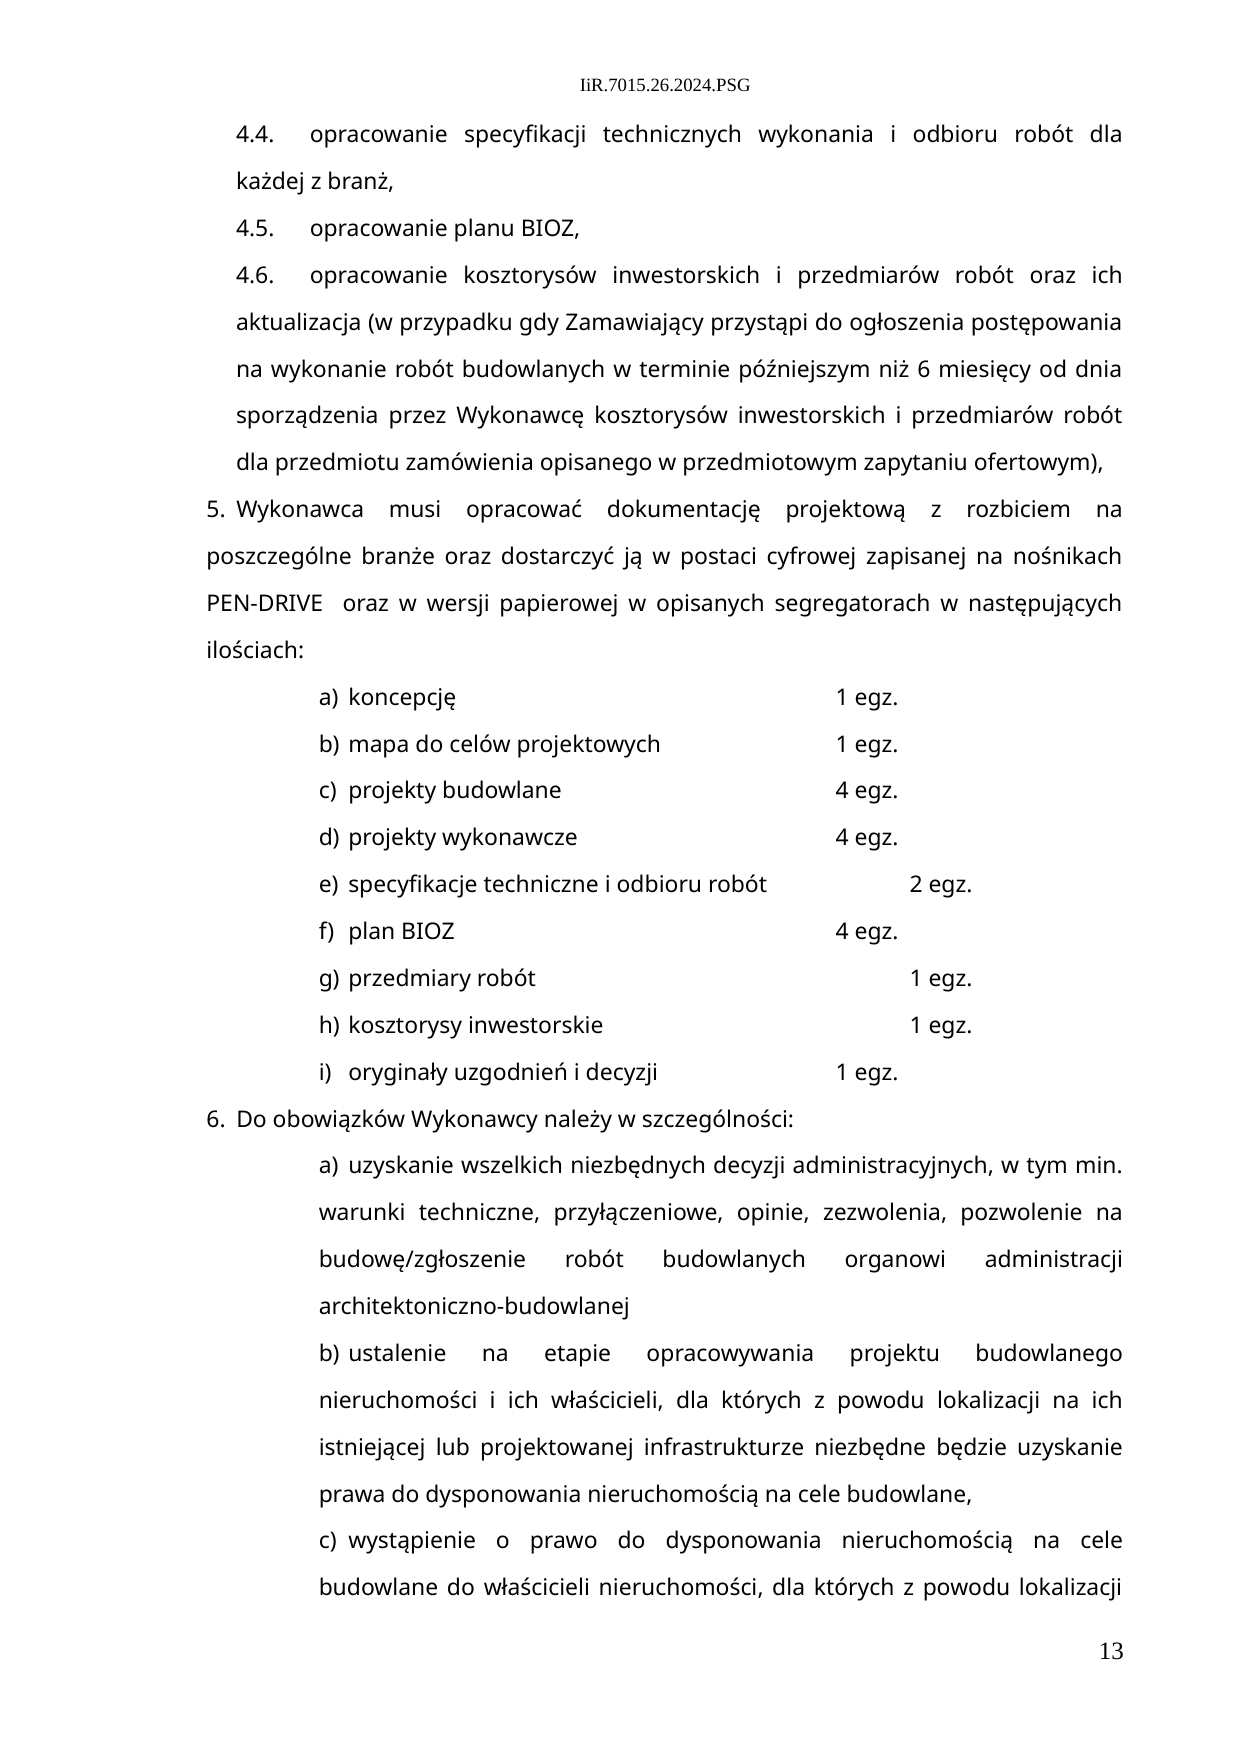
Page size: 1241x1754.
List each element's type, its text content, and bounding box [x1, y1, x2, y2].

list projekty wykonawcze 4 egz. [318, 821, 1123, 852]
list opracowanie planu BIOZ, [236, 212, 1123, 243]
list Wykonawca musi opracować dokumentację projektową z rozbiciem na poszczególne branże oraz dostarczyć ją w postaci cyfrowej zapisanej na nośnikach PEN-DRIVE oraz w wersji papierowej w opisanych segregatorach w następujących ilościach: [206, 493, 1123, 665]
list oryginały uzgodnień i decyzji 1 egz. [318, 1056, 1123, 1087]
list ustalenie na etapie opracowywania projektu budowlanego nieruchomości i ich właścicieli, dla których z powodu lokalizacji na ich istniejącej lub projektowanej infrastrukturze niezbędne będzie uzyskanie prawa do dysponowania nieruchomością na cele budowlane, [318, 1337, 1123, 1509]
list projekty budowlane 4 egz. [318, 774, 1123, 806]
list wystąpienie o prawo do dysponowania nieruchomością na cele budowlane do właścicieli nieruchomości, dla których z powodu lokalizacji [318, 1524, 1123, 1602]
list plan BIOZ 4 egz. [318, 915, 1123, 946]
list przedmiary robót 1 egz. [318, 962, 1123, 993]
list kosztorysy inwestorskie 1 egz. [318, 1009, 1123, 1040]
list uzyskanie wszelkich niezbędnych decyzji administracyjnych, w tym min. warunki techniczne, przyłączeniowe, opinie, zezwolenia, pozwolenie na budowę/zgłoszenie robót budowlanych organowi administracji architektoniczno-budowlanej [318, 1149, 1123, 1321]
list mapa do celów projektowych 1 egz. [318, 727, 1123, 759]
list opracowanie kosztorysów inwestorskich i przedmiarów robót oraz ich aktualizacja (w przypadku gdy Zamawiający przystąpi do ogłoszenia postępowania na wykonanie robót budowlanych w terminie późniejszym niż 6 miesięcy od dnia sporządzenia przez Wykonawcę kosztorysów inwestorskich i przedmiarów robót dla przedmiotu zamówienia opisanego w przedmiotowym zapytaniu ofertowym), [236, 259, 1123, 477]
list koncepcję 1 egz. [318, 681, 1123, 712]
list opracowanie specyfikacji technicznych wykonania i odbioru robót dla każdej z branż, [236, 118, 1123, 196]
list Do obowiązków Wykonawcy należy w szczególności: [206, 1102, 1123, 1134]
list specyfikacje techniczne i odbioru robót 2 egz. [318, 868, 1123, 899]
